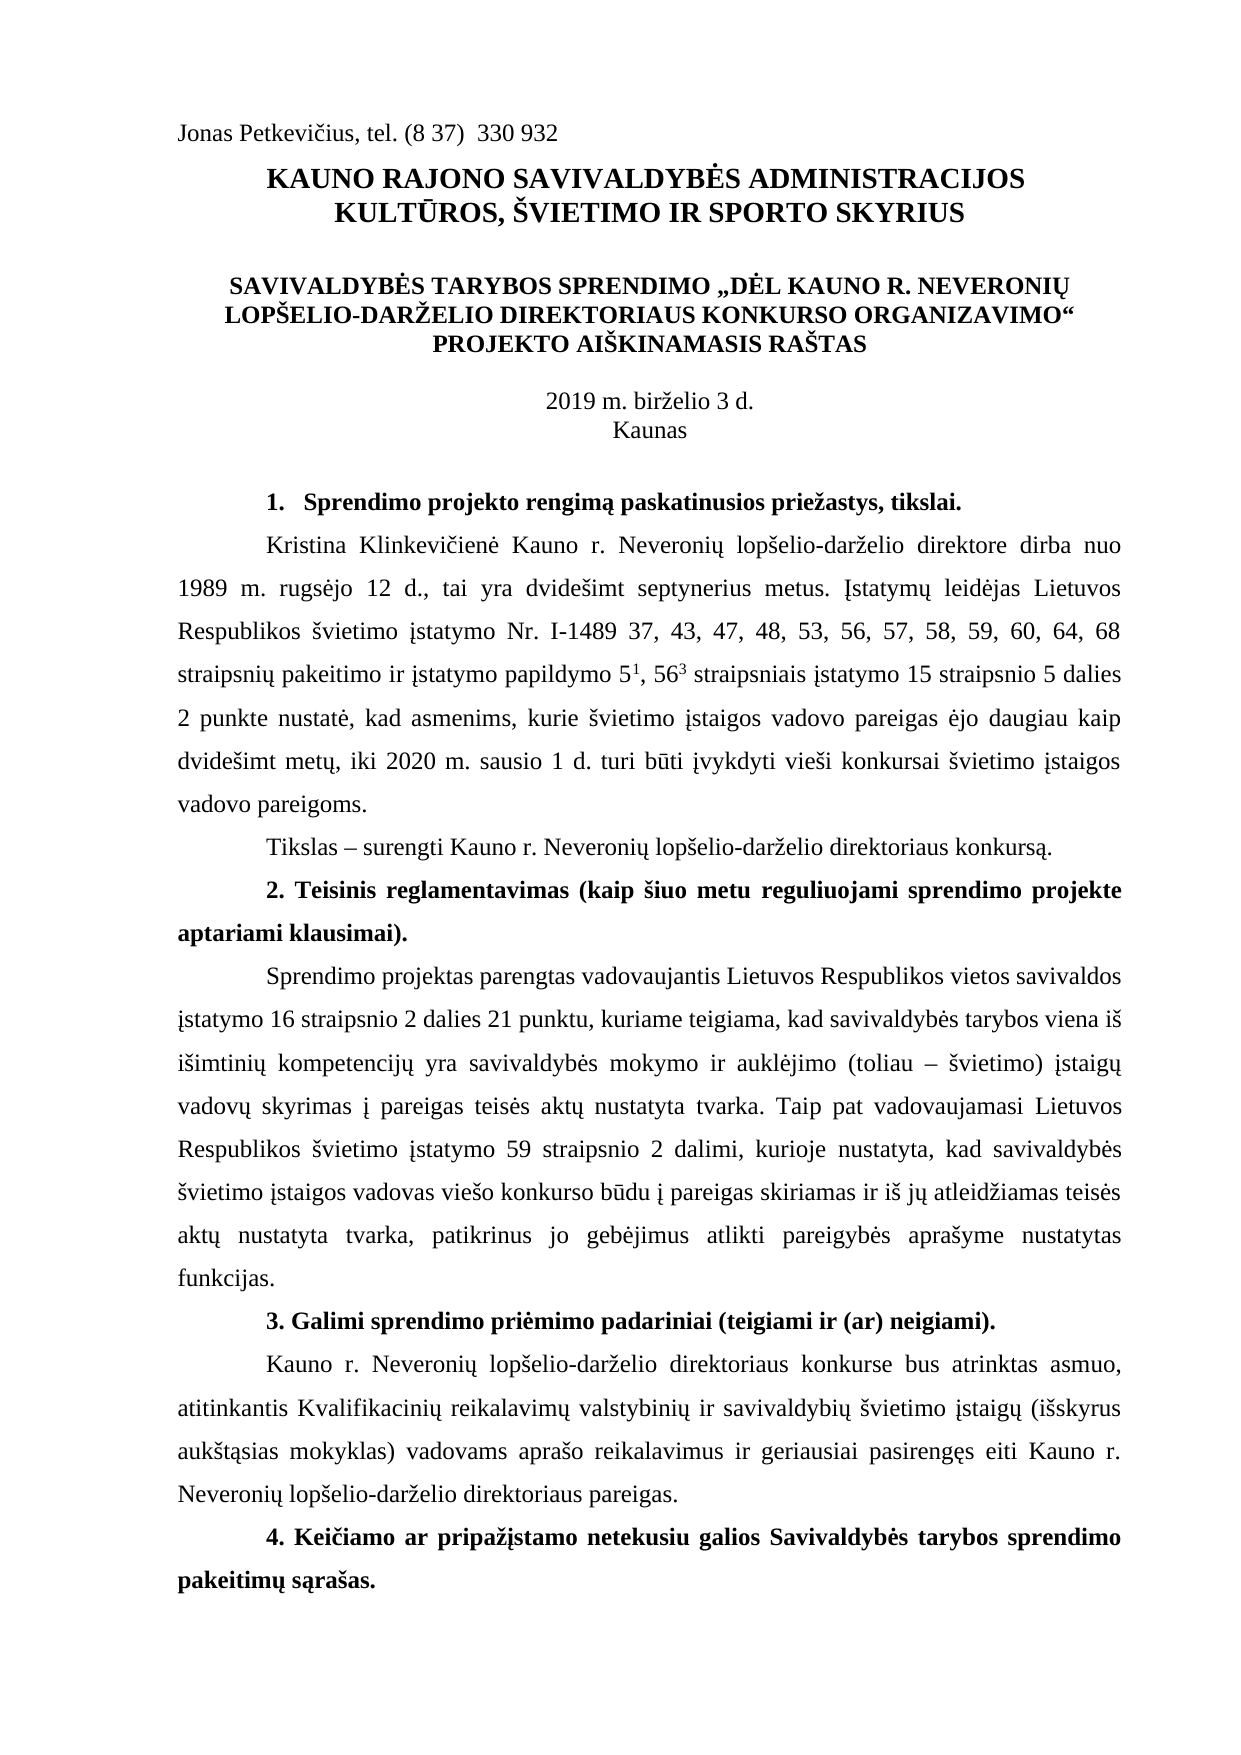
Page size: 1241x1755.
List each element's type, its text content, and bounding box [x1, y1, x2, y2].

text Kristina Klinkevičienė Kauno r. Neveronių lopšelio-darželio direktore dirba nuo 1989 m. rugsėjo 12 d., tai yra dvidešimt septynerius metus. Įstatymų leidėjas Lietuvos Respublikos švietimo įstatymo Nr. I-1489 37, 43, 47, 48, 53, 56, 57, 58, 59, 60, 64, 68 straipsnių pakeitimo ir įstatymo papildymo 51, 563 straipsniais įstatymo 15 straipsnio 5 dalies 2 punkte nustatė, kad asmenims, kurie švietimo įstaigos vadovo pareigas ėjo daugiau kaip dvidešimt metų, iki 2020 m. sausio 1 d. turi būti įvykdyti vieši konkursai švietimo įstaigos vadovo pareigoms. [177, 530, 1122, 818]
text 2019 m. birželio 3 d. [177, 386, 1122, 415]
text 1. Sprendimo projekto rengimą paskatinusios priežastys, tikslai. [266, 487, 1122, 516]
text Sprendimo projektas parengtas vadovaujantis Lietuvos Respublikos vietos savivaldos įstatymo 16 straipsnio 2 dalies 21 punktu, kuriame teigiama, kad savivaldybės tarybos viena iš išimtinių kompetencijų yra savivaldybės mokymo ir auklėjimo (toliau – švietimo) įstaigų vadovų skyrimas į pareigas teisės aktų nustatyta tvarka. Taip pat vadovaujamasi Lietuvos Respublikos švietimo įstatymo 59 straipsnio 2 dalimi, kurioje nustatyta, kad savivaldybės švietimo įstaigos vadovas viešo konkurso būdu į pareigas skiriamas ir iš jų atleidžiamas teisės aktų nustatyta tvarka, patikrinus jo gebėjimus atlikti pareigybės aprašyme nustatytas funkcijas. [177, 961, 1122, 1292]
text Tikslas – surengti Kauno r. Neveronių lopšelio-darželio direktoriaus konkursą. [177, 832, 1122, 861]
text 2. Teisinis reglamentavimas (kaip šiuo metu reguliuojami sprendimo projekte aptariami klausimai). [177, 875, 1122, 947]
text KAUNO RAJONO SAVIVALDYBĖS ADMINISTRACIJOS [177, 161, 1122, 195]
text KULTŪROS, ŠVIETIMO IR SPORTO SKYRIUS [177, 195, 1122, 228]
text Jonas Petkevičius, tel. (8 37) 330 932 [177, 118, 1122, 147]
text 3. Galimi sprendimo priėmimo padariniai (teigiami ir (ar) neigiami). [177, 1306, 1122, 1335]
text SAVIVALDYBĖS TARYBOS SPRENDIMO „Dėl KAUNO R. NEVERONIŲ LOPŠELIO-DARŽELIO DIREKTORIAUS KONKURSO ORGANIZAVIMO“ PROJEKTO AIŠKINAMASIS RAŠTAS [177, 271, 1122, 358]
text Kaunas [177, 415, 1122, 444]
text 4. Keičiamo ar pripažįstamo netekusiu galios Savivaldybės tarybos sprendimo pakeitimų sąrašas. [177, 1522, 1122, 1594]
text Kauno r. Neveronių lopšelio-darželio direktoriaus konkurse bus atrinktas asmuo, atitinkantis Kvalifikacinių reikalavimų valstybinių ir savivaldybių švietimo įstaigų (išskyrus aukštąsias mokyklas) vadovams aprašo reikalavimus ir geriausiai pasirengęs eiti Kauno r. Neveronių lopšelio-darželio direktoriaus pareigas. [177, 1349, 1122, 1508]
